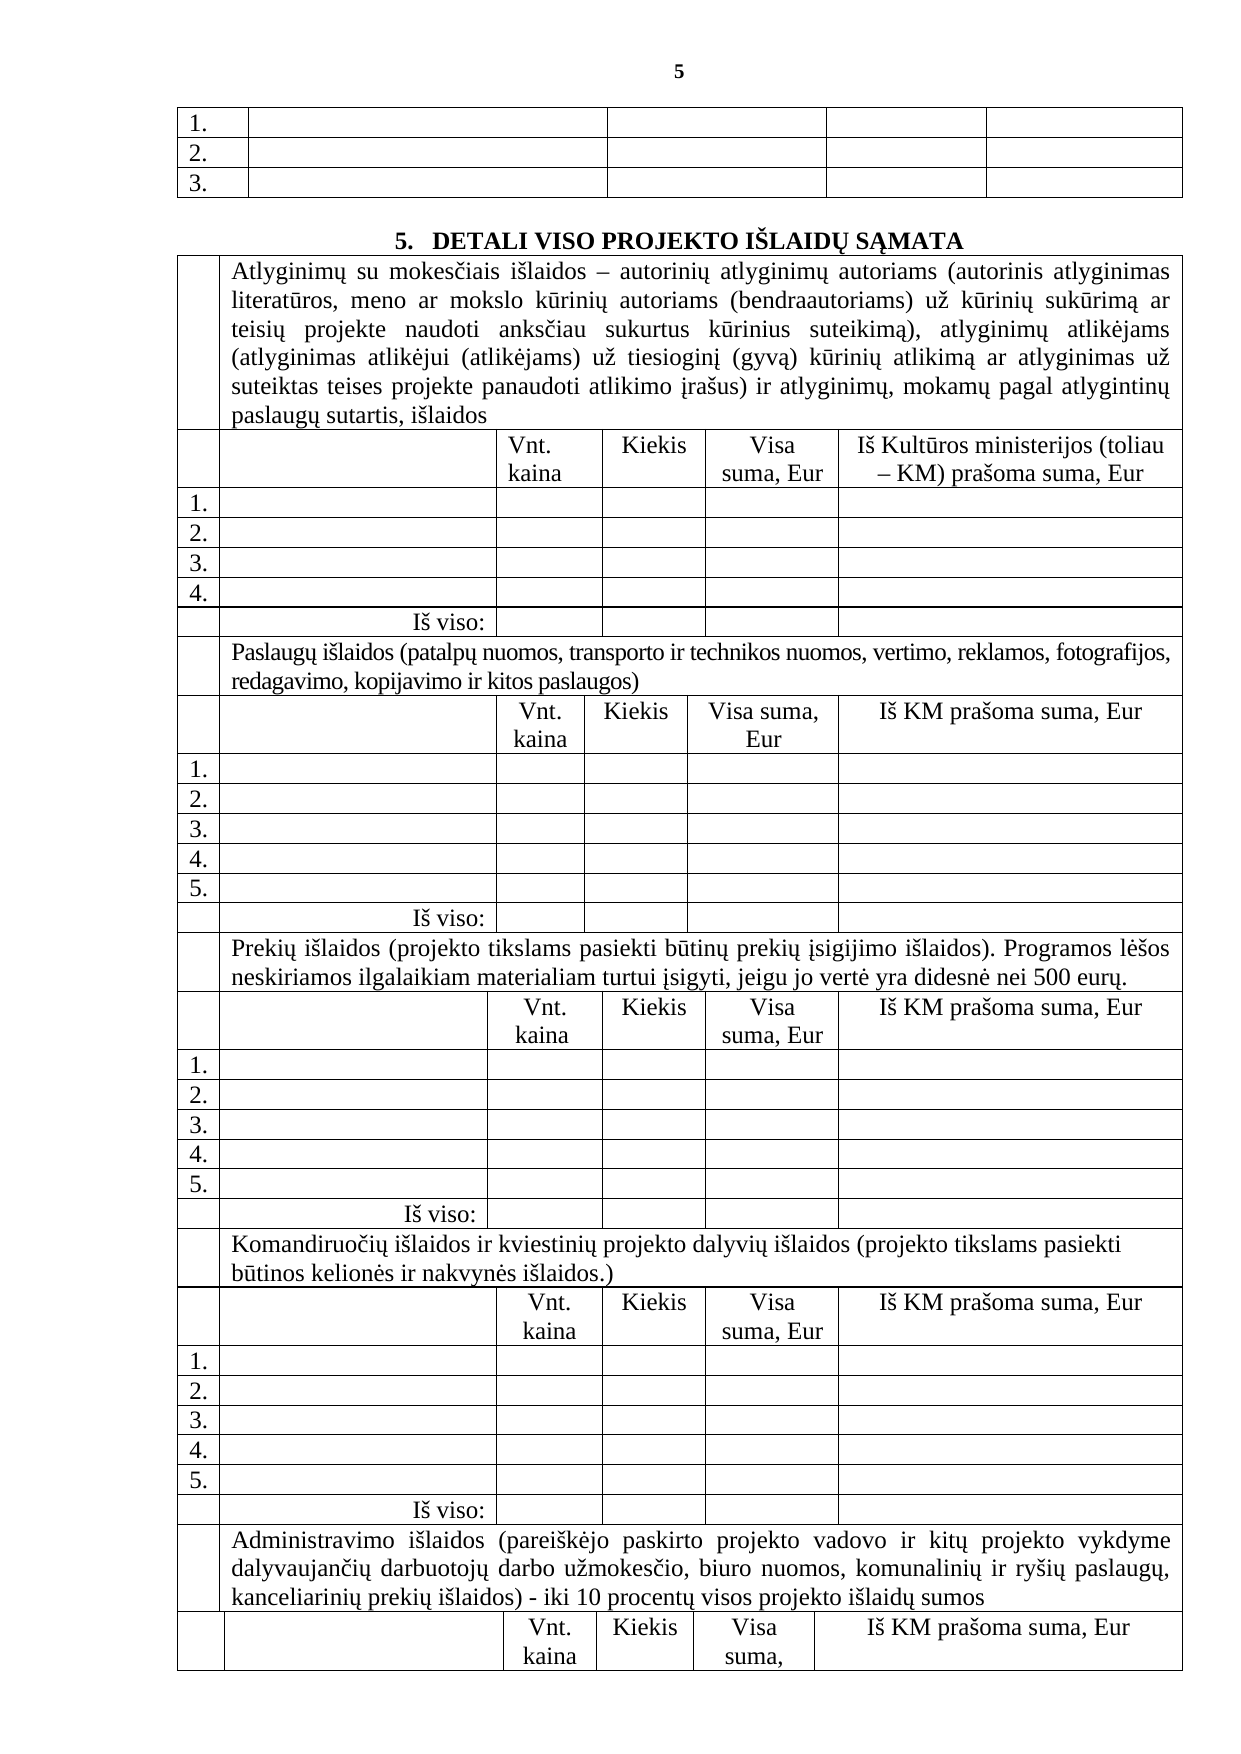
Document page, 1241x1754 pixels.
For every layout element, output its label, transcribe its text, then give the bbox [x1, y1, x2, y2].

table_cell [987, 168, 1182, 197]
table_cell [603, 1346, 705, 1375]
table_cell [839, 1140, 1182, 1168]
table_cell [706, 1050, 838, 1079]
table_cell [603, 1495, 705, 1524]
table_cell [839, 844, 1182, 872]
table_cell [585, 814, 687, 843]
table_cell [178, 637, 219, 695]
table_cell [827, 108, 986, 137]
table_cell [178, 430, 219, 487]
table_cell [603, 1376, 705, 1404]
table_cell Iš KM prašoma suma, Eur [839, 992, 1182, 1049]
table_cell Vnt. kaina [504, 1612, 596, 1669]
table_cell [688, 844, 838, 872]
table_cell Kiekis [585, 696, 687, 753]
table_cell [220, 992, 487, 1049]
table_cell [220, 1050, 487, 1079]
table_cell [603, 1140, 705, 1168]
table_cell 1. [178, 754, 219, 783]
table_cell [688, 874, 838, 902]
table_cell Iš viso: [220, 903, 496, 932]
table_cell Visa suma, [694, 1612, 814, 1669]
table_cell [178, 1288, 219, 1345]
table_cell 4. [178, 1435, 219, 1464]
table_cell [220, 1169, 487, 1198]
table_cell [497, 1346, 602, 1375]
table_cell [706, 608, 838, 636]
table_cell Iš viso: [220, 608, 496, 636]
table_cell [488, 1140, 602, 1168]
table_cell Iš KM prašoma suma, Eur [815, 1612, 1182, 1669]
table_cell 2. [178, 518, 219, 547]
table_cell [706, 1465, 838, 1494]
table_cell [488, 1080, 602, 1109]
table_cell [603, 488, 705, 517]
table_cell [603, 578, 705, 606]
table_cell [839, 548, 1182, 577]
table_cell [220, 1110, 487, 1138]
table_header Atlyginimų su mokesčiais išlaidos – autorinių atlyginimų autoriams (autorinis atlyginimas literatūros, meno ar mokslo kūrinių autoriams (bendraautoriams) už kūrinių sukūrimą ar teisių projekte naudoti anksčiau sukurtus kūrinius suteikimą), atlyginimų atlikėjams (atlyginimas atlikėjui (atlikėjams) už tiesioginį (gyvą) kūrinių atlikimą ar atlyginimas už suteiktas teises projekte panaudoti atlikimo įrašus) ir atlyginimų, mokamų pagal atlygintinų paslaugų sutartis, išlaidos [220, 256, 1182, 429]
table_cell 1. [178, 488, 219, 517]
table_cell [706, 1376, 838, 1404]
table_cell [497, 578, 602, 606]
table_cell Iš KM prašoma suma, Eur [839, 1288, 1182, 1345]
table_cell [220, 1406, 496, 1434]
table_cell Visa suma, Eur [706, 1288, 838, 1345]
table_cell [497, 518, 602, 547]
table_cell [688, 903, 838, 932]
table_cell [497, 608, 602, 636]
table_cell [178, 933, 219, 991]
table_cell [585, 844, 687, 872]
table_cell [706, 1110, 838, 1138]
table_cell [603, 1435, 705, 1464]
table_cell [839, 1435, 1182, 1464]
table_cell [497, 1435, 602, 1464]
table_cell [603, 1199, 705, 1228]
table_cell [603, 608, 705, 636]
table_cell 3. [178, 168, 248, 197]
table_cell [220, 518, 496, 547]
table_cell [839, 784, 1182, 813]
table_cell [225, 1612, 503, 1669]
table_cell 3. [178, 548, 219, 577]
table_cell [608, 168, 826, 197]
table_cell 5. [178, 1465, 219, 1494]
table_cell [220, 814, 496, 843]
table_cell Visa suma, Eur [688, 696, 838, 753]
table_cell [220, 1435, 496, 1464]
table_cell [585, 874, 687, 902]
table_header [178, 256, 219, 429]
table_cell [178, 1199, 219, 1228]
table_cell [249, 168, 607, 197]
table_cell [497, 903, 584, 932]
table_cell [839, 518, 1182, 547]
table_cell Iš Kultūros ministerijos (toliau – KM) prašoma suma, Eur [839, 430, 1182, 487]
table_cell [497, 1465, 602, 1494]
table_cell [839, 1110, 1182, 1138]
table_cell [839, 1406, 1182, 1434]
table_cell [603, 548, 705, 577]
table_cell Iš KM prašoma suma, Eur [839, 696, 1182, 753]
table_cell [608, 138, 826, 167]
table_cell 4. [178, 1140, 219, 1168]
table_cell [497, 1376, 602, 1404]
table_cell [839, 488, 1182, 517]
table_cell [178, 1495, 219, 1524]
table_cell [497, 488, 602, 517]
table_cell [497, 754, 584, 783]
table_cell [839, 1169, 1182, 1198]
table_cell [839, 1199, 1182, 1228]
table_cell [497, 784, 584, 813]
table_cell [839, 814, 1182, 843]
table_cell [497, 1406, 602, 1434]
table_cell [488, 1110, 602, 1138]
table_cell Vnt. kaina [497, 1288, 602, 1345]
table_cell 2. [178, 1376, 219, 1404]
table_cell 2. [178, 784, 219, 813]
table_cell [497, 874, 584, 902]
table_cell [220, 874, 496, 902]
table_cell [220, 754, 496, 783]
table_cell [706, 518, 838, 547]
table_cell Paslaugų išlaidos (patalpų nuomos, transporto ir technikos nuomos, vertimo, reklamos, fotografijos, redagavimo, kopijavimo ir kitos paslaugos) [220, 637, 1182, 695]
table_cell [839, 754, 1182, 783]
table_cell [987, 138, 1182, 167]
table_cell 3. [178, 814, 219, 843]
table_cell [839, 1346, 1182, 1375]
table_cell [706, 1435, 838, 1464]
table_cell [706, 1169, 838, 1198]
table_cell [220, 1080, 487, 1109]
table_cell 4. [178, 578, 219, 606]
table_cell 2. [178, 138, 248, 167]
table_cell [839, 903, 1182, 932]
table_cell 3. [178, 1406, 219, 1434]
table_cell [706, 1140, 838, 1168]
table_cell [706, 578, 838, 606]
table_cell 1. [178, 108, 248, 137]
table_cell Visa suma, Eur [706, 430, 838, 487]
table_cell 4. [178, 844, 219, 872]
table_cell [987, 108, 1182, 137]
table_cell [220, 1376, 496, 1404]
table_cell [220, 1346, 496, 1375]
table_cell [706, 1406, 838, 1434]
table_cell [839, 1376, 1182, 1404]
table_cell [220, 844, 496, 872]
table_cell Kiekis [603, 1288, 705, 1345]
table_cell [827, 138, 986, 167]
table_cell [603, 1406, 705, 1434]
table_cell [220, 578, 496, 606]
table_cell [603, 1465, 705, 1494]
table_cell [688, 814, 838, 843]
table_cell [178, 1229, 219, 1286]
table_cell [488, 1050, 602, 1079]
table_cell [585, 903, 687, 932]
table_cell [585, 784, 687, 813]
table_cell [497, 844, 584, 872]
table_cell [603, 1050, 705, 1079]
table_cell [585, 754, 687, 783]
table_cell [706, 1346, 838, 1375]
table_cell Kiekis [597, 1612, 693, 1669]
table_cell Iš viso: [220, 1199, 487, 1228]
table_cell Vnt. kaina [497, 430, 602, 487]
table_cell [706, 1080, 838, 1109]
table_cell [220, 784, 496, 813]
table_cell Komandiruočių išlaidos ir kviestinių projekto dalyvių išlaidos (projekto tikslams pasiekti būtinos kelionės ir nakvynės išlaidos.) [220, 1229, 1182, 1286]
table_cell [497, 548, 602, 577]
table_cell [839, 578, 1182, 606]
table_cell Prekių išlaidos (projekto tikslams pasiekti būtinų prekių įsigijimo išlaidos). Programos lėšos neskiriamos ilgalaikiam materialiam turtui įsigyti, jeigu jo vertė yra didesnė nei 500 eurų. [220, 933, 1182, 991]
table_cell [220, 696, 496, 753]
table_cell [603, 1080, 705, 1109]
table_cell 1. [178, 1346, 219, 1375]
table_cell [497, 814, 584, 843]
table_cell [839, 1465, 1182, 1494]
table_cell [220, 488, 496, 517]
table_cell [603, 1110, 705, 1138]
table_cell [839, 1080, 1182, 1109]
table_cell Visa suma, Eur [706, 992, 838, 1049]
table_cell 2. [178, 1080, 219, 1109]
table_cell [839, 1495, 1182, 1524]
table_cell 5. [178, 1169, 219, 1198]
table_cell 3. [178, 1110, 219, 1138]
table_cell [603, 518, 705, 547]
table_cell [839, 874, 1182, 902]
table_cell [220, 1465, 496, 1494]
table_cell Vnt. kaina [497, 696, 584, 753]
table_cell [178, 1612, 224, 1669]
table_cell [706, 1495, 838, 1524]
table_cell [178, 992, 219, 1049]
text 5. DETALI VISO PROJEKTO IŠLAIDŲ SĄMATA [177, 226, 1181, 255]
table_cell Kiekis [603, 430, 705, 487]
table_cell [220, 1288, 496, 1345]
table_cell [178, 903, 219, 932]
table_cell 5. [178, 874, 219, 902]
table_cell [706, 1199, 838, 1228]
table_cell [688, 754, 838, 783]
table_cell [249, 108, 607, 137]
table_cell [488, 1169, 602, 1198]
table_cell 1. [178, 1050, 219, 1079]
table_cell Kiekis [603, 992, 705, 1049]
table_cell [178, 608, 219, 636]
table_cell [603, 1169, 705, 1198]
table_cell Iš viso: [220, 1495, 496, 1524]
table_cell [178, 1525, 219, 1611]
table_cell [220, 1140, 487, 1168]
table_cell Vnt. kaina [488, 992, 602, 1049]
table_cell [827, 168, 986, 197]
table_cell [706, 548, 838, 577]
table_cell [178, 696, 219, 753]
table_cell [839, 1050, 1182, 1079]
table_cell [220, 430, 496, 487]
table_cell [706, 488, 838, 517]
table_cell [839, 608, 1182, 636]
table_cell [488, 1199, 602, 1228]
table_cell Administravimo išlaidos (pareiškėjo paskirto projekto vadovo ir kitų projekto vykdyme dalyvaujančių darbuotojų darbo užmokesčio, biuro nuomos, komunalinių ir ryšių paslaugų, kanceliarinių prekių išlaidos) - iki 10 procentų visos projekto išlaidų sumos [220, 1525, 1182, 1611]
table_cell [497, 1495, 602, 1524]
table_cell [220, 548, 496, 577]
table_cell [688, 784, 838, 813]
table_cell [608, 108, 826, 137]
table_cell [249, 138, 607, 167]
